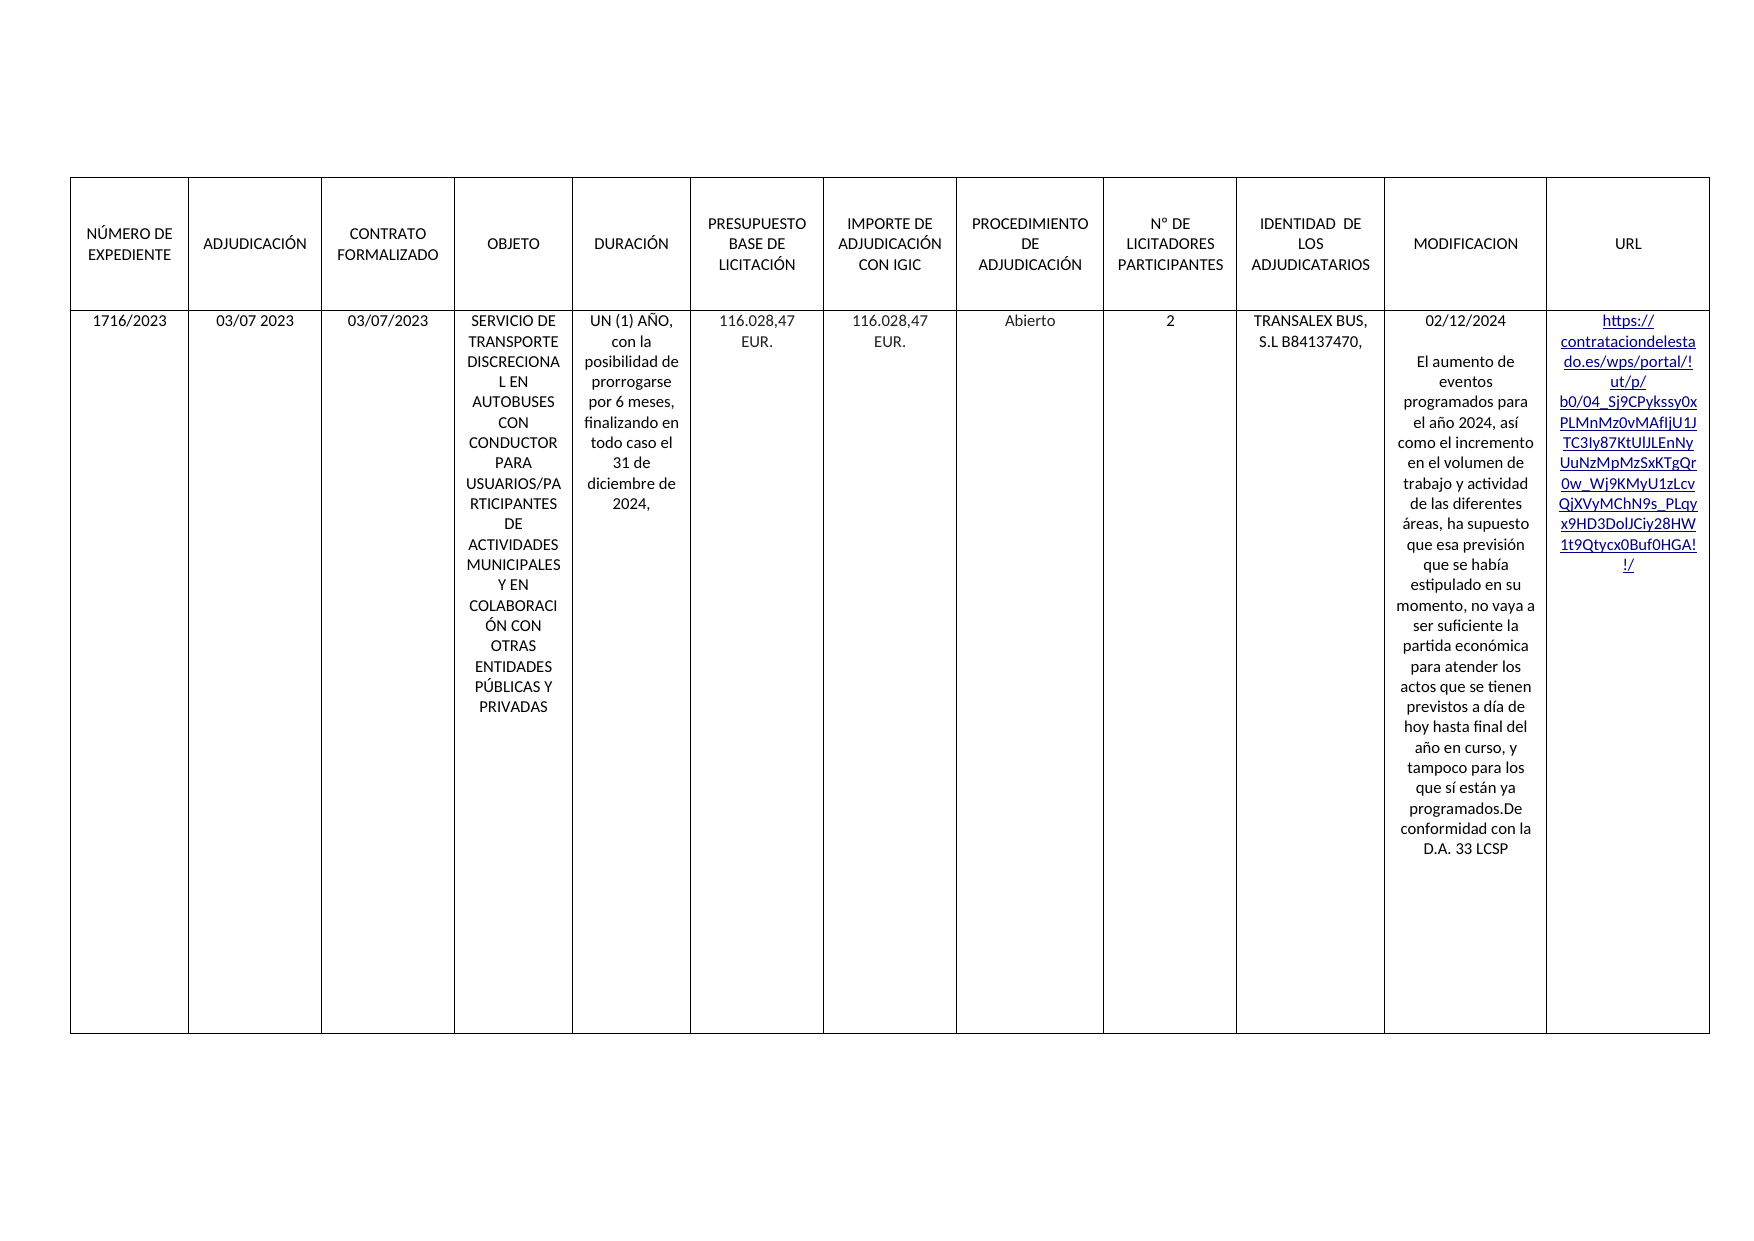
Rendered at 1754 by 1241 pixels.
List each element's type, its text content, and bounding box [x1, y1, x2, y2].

table_cell UN (1) AÑO, con la posibilidad de prorrogarse por 6 meses, finalizando en todo caso el 31 de diciembre de 2024, [573, 311, 690, 1032]
table_cell CONTRATO FORMALIZADO [322, 178, 454, 309]
table_cell 116.028,47 EUR. [824, 311, 956, 1032]
table_cell DURACIÓN [573, 178, 690, 309]
table_cell IMPORTE DE ADJUDICACIÓN CON IGIC [824, 178, 956, 309]
table_cell ADJUDICACIÓN [189, 178, 321, 309]
table_cell PRESUPUESTO BASE DE LICITACIÓN [691, 178, 823, 309]
table_cell PROCEDIMIENTO DE ADJUDICACIÓN [957, 178, 1103, 309]
table_cell TRANSALEX BUS, S.L B84137470, [1237, 311, 1384, 1032]
table_cell Abierto [957, 311, 1103, 1032]
table_cell 2 [1104, 311, 1236, 1032]
table_cell MODIFICACION [1385, 178, 1546, 309]
table_cell 03/07/2023 [322, 311, 454, 1032]
table_cell 03/07 2023 [189, 311, 321, 1032]
table_cell SERVICIO DE TRANSPORTE DISCRECIONAL EN AUTOBUSES CON CONDUCTOR PARA USUARIOS/PARTICIPANTES DE ACTIVIDADES MUNICIPALES Y EN COLABORACIÓN CON OTRAS ENTIDADES PÚBLICAS Y PRIVADAS [455, 311, 572, 1032]
table_cell NÚMERO DE EXPEDIENTE [71, 178, 188, 309]
table_cell https://contrataciondelestado.es/wps/portal/!ut/p/b0/04_Sj9CPykssy0xPLMnMz0vMAfIjU1JTC3Iy87KtUlJLEnNyUuNzMpMzSxKTgQr0w_Wj9KMyU1zLcvQjXVyMChN9s_PLqyx9HD3DolJCiy28HW1t9Qtycx0Buf0HGA!!/ [1547, 311, 1709, 1032]
table_cell 02/12/2024 El aumento de eventos programados para el año 2024, así como el incremento en el volumen de trabajo y actividad de las diferentes áreas, ha supuesto que esa previsión que se había estipulado en su momento, no vaya a ser suficiente la partida económica para atender los actos que se tienen previstos a día de hoy hasta final del año en curso, y tampoco para los que sí están ya programados.De conformidad con la D.A. 33 LCSP [1385, 311, 1546, 1032]
table_cell IDENTIDAD DE LOS ADJUDICATARIOS [1237, 178, 1384, 309]
table_cell URL [1547, 178, 1709, 309]
table_cell 116.028,47 EUR. [691, 311, 823, 1032]
table_cell Nº DE LICITADORES PARTICIPANTES [1104, 178, 1236, 309]
table_cell OBJETO [455, 178, 572, 309]
table_cell 1716/2023 [71, 311, 188, 1032]
